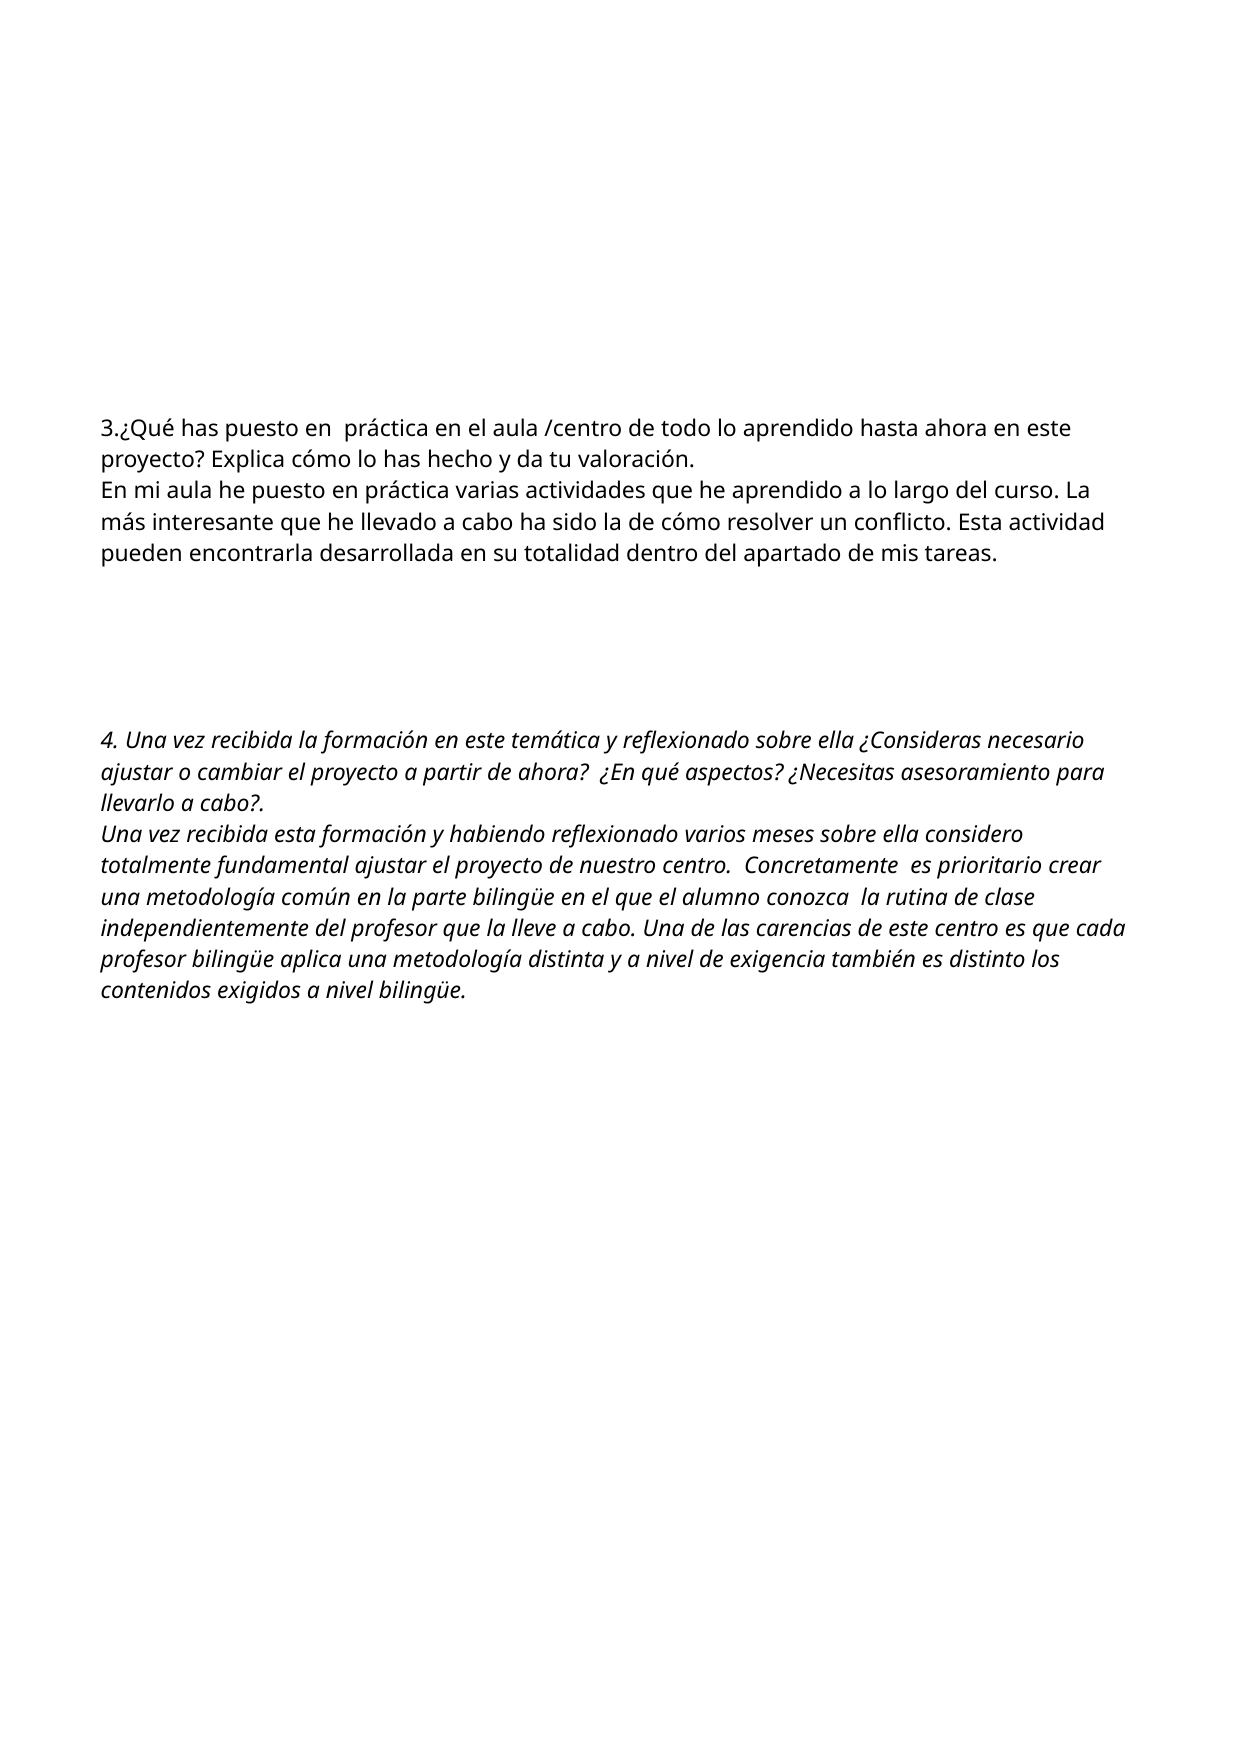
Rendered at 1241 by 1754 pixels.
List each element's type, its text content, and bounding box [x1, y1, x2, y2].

list ¿Qué has puesto en práctica en el aula /centro de todo lo aprendido hasta ahora en este proyecto? Explica cómo lo has hecho y da tu valoración. [100, 412, 1140, 474]
list Una vez recibida la formación en este temática y reflexionado sobre ella ¿Consideras necesario ajustar o cambiar el proyecto a partir de ahora? ¿En qué aspectos? ¿Necesitas asesoramiento para llevarlo a cabo?. [100, 724, 1140, 818]
text Una vez recibida esta formación y habiendo reflexionado varios meses sobre ella considero totalmente fundamental ajustar el proyecto de nuestro centro. Concretamente es prioritario crear una metodología común en la parte bilingüe en el que el alumno conozca la rutina de clase independientemente del profesor que la lleve a cabo. Una de las carencias de este centro es que cada profesor bilingüe aplica una metodología distinta y a nivel de exigencia también es distinto los contenidos exigidos a nivel bilingüe. [100, 818, 1140, 1006]
text En mi aula he puesto en práctica varias actividades que he aprendido a lo largo del curso. La más interesante que he llevado a cabo ha sido la de cómo resolver un conflicto. Esta actividad pueden encontrarla desarrollada en su totalidad dentro del apartado de mis tareas. [100, 474, 1140, 568]
